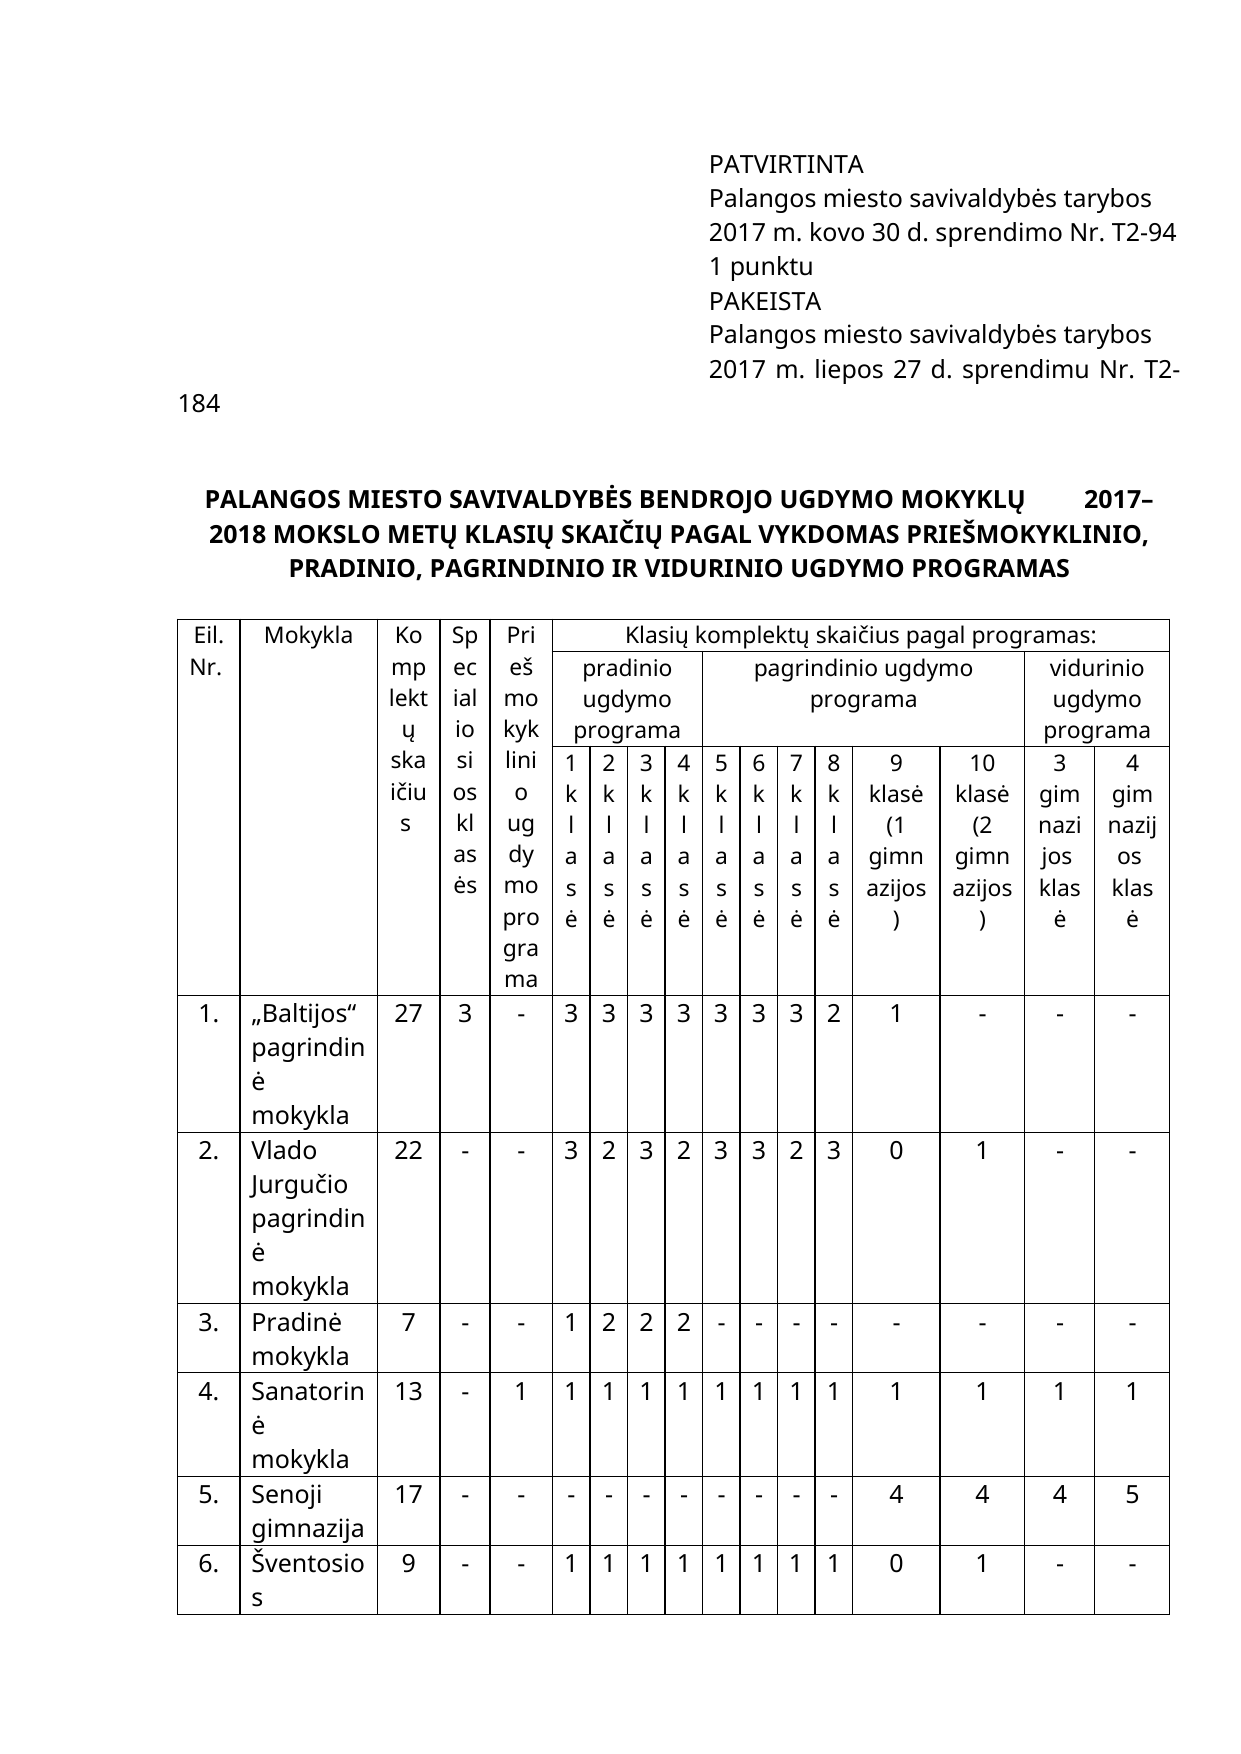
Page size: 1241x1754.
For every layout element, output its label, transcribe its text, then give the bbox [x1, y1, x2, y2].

table_cell - [1025, 996, 1094, 1132]
table_cell 9 [378, 1546, 439, 1614]
table_cell 1 [1095, 1373, 1169, 1476]
table_cell - [741, 1477, 777, 1545]
table_cell 2 [628, 1304, 664, 1372]
table_cell - [491, 1133, 552, 1303]
table_cell 1 [741, 1546, 777, 1614]
table_cell 1 [941, 1546, 1024, 1614]
table_cell 3 [741, 1133, 777, 1303]
table_cell - [941, 996, 1024, 1132]
table_cell 2 [666, 1304, 702, 1372]
table_cell Sanatorinė mokykla [241, 1373, 377, 1476]
table_cell 6. [178, 1546, 239, 1614]
table_cell 3 [778, 996, 814, 1132]
table_cell 4. [178, 1373, 239, 1476]
table_cell 2 [816, 996, 852, 1132]
table_cell 1 [666, 1373, 702, 1476]
table_cell - [553, 1477, 589, 1545]
table_cell Vlado Jurgučio pagrindinė mokykla [241, 1133, 377, 1303]
table_cell 4 [941, 1477, 1024, 1545]
table_cell 1 klasė [553, 747, 589, 994]
text 2017 m. liepos 27 d. sprendimu Nr. T2- 184 [177, 351, 1181, 419]
table_cell 5 [1095, 1477, 1169, 1545]
table_cell - [628, 1477, 664, 1545]
table_cell 1 [853, 996, 939, 1132]
table_cell 2 [666, 1133, 702, 1303]
table_cell 1 [491, 1373, 552, 1476]
table_cell 8 klasė [816, 747, 852, 994]
table_cell 10 klasė (2 gimnazijos) [941, 747, 1024, 994]
table_cell 3 [628, 996, 664, 1132]
table_header Komplektų skaičius [378, 620, 439, 994]
table_header Klasių komplektų skaičius pagal programas: [553, 620, 1169, 651]
table_header Specialiosios klasės [441, 620, 489, 994]
table_cell 1 [703, 1546, 739, 1614]
text PATVIRTINTA [177, 147, 1181, 181]
table_cell 3 [816, 1133, 852, 1303]
table_cell 3 [703, 996, 739, 1132]
table_cell - [491, 996, 552, 1132]
table_cell - [1025, 1304, 1094, 1372]
table_cell 0 [853, 1133, 939, 1303]
table_cell 1 [853, 1373, 939, 1476]
table_cell 2 [778, 1133, 814, 1303]
table_cell 1 [553, 1546, 589, 1614]
table_cell 9 klasė (1 gimnazijos) [853, 747, 939, 994]
table_cell 22 [378, 1133, 439, 1303]
table_cell 17 [378, 1477, 439, 1545]
table_cell 1 [1025, 1373, 1094, 1476]
table_cell 3 klasė [628, 747, 664, 994]
table_cell - [441, 1133, 489, 1303]
table_cell 3 [741, 996, 777, 1132]
table_cell 3. [178, 1304, 239, 1372]
table_cell - [778, 1477, 814, 1545]
table_cell 7 [378, 1304, 439, 1372]
table_cell 1 [778, 1546, 814, 1614]
table_cell 6 klasė [741, 747, 777, 994]
table_cell pagrindinio ugdymo programa [703, 652, 1024, 746]
table_cell pradinio ugdymo programa [553, 652, 702, 746]
table_cell 1 [816, 1546, 852, 1614]
table_cell 3 [666, 996, 702, 1132]
table_cell - [491, 1477, 552, 1545]
table_cell 1 [941, 1373, 1024, 1476]
table_cell - [666, 1477, 702, 1545]
table_cell - [1095, 996, 1169, 1132]
table_cell 4 [853, 1477, 939, 1545]
table_cell 7 klasė [778, 747, 814, 994]
table_cell - [816, 1304, 852, 1372]
table_cell 2 [591, 1304, 627, 1372]
table_cell 1 [553, 1373, 589, 1476]
table_cell - [591, 1477, 627, 1545]
table_cell 4 [1025, 1477, 1094, 1545]
table_cell 1 [941, 1133, 1024, 1303]
table_cell 1 [591, 1546, 627, 1614]
table_cell 1 [741, 1373, 777, 1476]
table_cell 3 [628, 1133, 664, 1303]
table_cell - [853, 1304, 939, 1372]
text Palangos miesto savivaldybės tarybos [177, 181, 1181, 215]
table_cell 4 gimnazijos klasė [1095, 747, 1169, 994]
table_cell - [491, 1546, 552, 1614]
table_header Priešmokyklinio ugdymo programa [491, 620, 552, 994]
table_cell 0 [853, 1546, 939, 1614]
table_cell 3 [441, 996, 489, 1132]
text PAKEISTA [177, 283, 1181, 317]
table_cell vidurinio ugdymo programa [1025, 652, 1169, 746]
table_cell 1 [628, 1546, 664, 1614]
table_cell 5. [178, 1477, 239, 1545]
table_cell 2 [591, 1133, 627, 1303]
table_cell - [441, 1546, 489, 1614]
table_cell - [1095, 1546, 1169, 1614]
text Palangos miesto savivaldybės tarybos [177, 317, 1181, 351]
table_cell - [703, 1304, 739, 1372]
table_cell 1 [778, 1373, 814, 1476]
table_cell Šventosios [241, 1546, 377, 1614]
table_cell „Baltijos“ pagrindinė mokykla [241, 996, 377, 1132]
table_cell 4 klasė [666, 747, 702, 994]
table_cell 13 [378, 1373, 439, 1476]
text 2017 m. kovo 30 d. sprendimo Nr. T2-94 [177, 215, 1181, 249]
table_cell 1 [816, 1373, 852, 1476]
table_cell 1 [591, 1373, 627, 1476]
table_cell - [1025, 1546, 1094, 1614]
table_cell 3 gimnazijos klasė [1025, 747, 1094, 994]
table_cell Senoji gimnazija [241, 1477, 377, 1545]
table_cell - [816, 1477, 852, 1545]
table_cell 1. [178, 996, 239, 1132]
table_cell 27 [378, 996, 439, 1132]
table_cell 2. [178, 1133, 239, 1303]
table_cell 2 klasė [591, 747, 627, 994]
table_cell - [441, 1477, 489, 1545]
table_cell 3 [553, 1133, 589, 1303]
table_cell - [778, 1304, 814, 1372]
table_cell - [441, 1304, 489, 1372]
table_header Eil. Nr. [178, 620, 239, 994]
text PALANGOS MIESTO SAVIVALDYBĖS BENDROJO UGDYMO MOKYKLŲ 2017–2018 MOKSLO METŲ KLASIŲ SKAIČIŲ PAGAL VYKDOMAS PRIEŠMOKYKLINIO, PRADINIO, PAGRINDINIO IR VIDURINIO UGDYMO PROGRAMAS [177, 482, 1181, 584]
table_cell 1 [628, 1373, 664, 1476]
table_cell - [1025, 1133, 1094, 1303]
table_cell 3 [703, 1133, 739, 1303]
table_cell 3 [591, 996, 627, 1132]
table_cell Pradinė mokykla [241, 1304, 377, 1372]
table_cell 1 [666, 1546, 702, 1614]
table_header Mokykla [241, 620, 377, 994]
table_cell 1 [553, 1304, 589, 1372]
table_cell - [703, 1477, 739, 1545]
table_cell - [1095, 1304, 1169, 1372]
table_cell - [941, 1304, 1024, 1372]
table_cell 5 klasė [703, 747, 739, 994]
table_cell - [491, 1304, 552, 1372]
table_cell 1 [703, 1373, 739, 1476]
text 1 punktu [177, 249, 1181, 283]
table_cell - [441, 1373, 489, 1476]
table_cell - [741, 1304, 777, 1372]
table_cell 3 [553, 996, 589, 1132]
table_cell - [1095, 1133, 1169, 1303]
